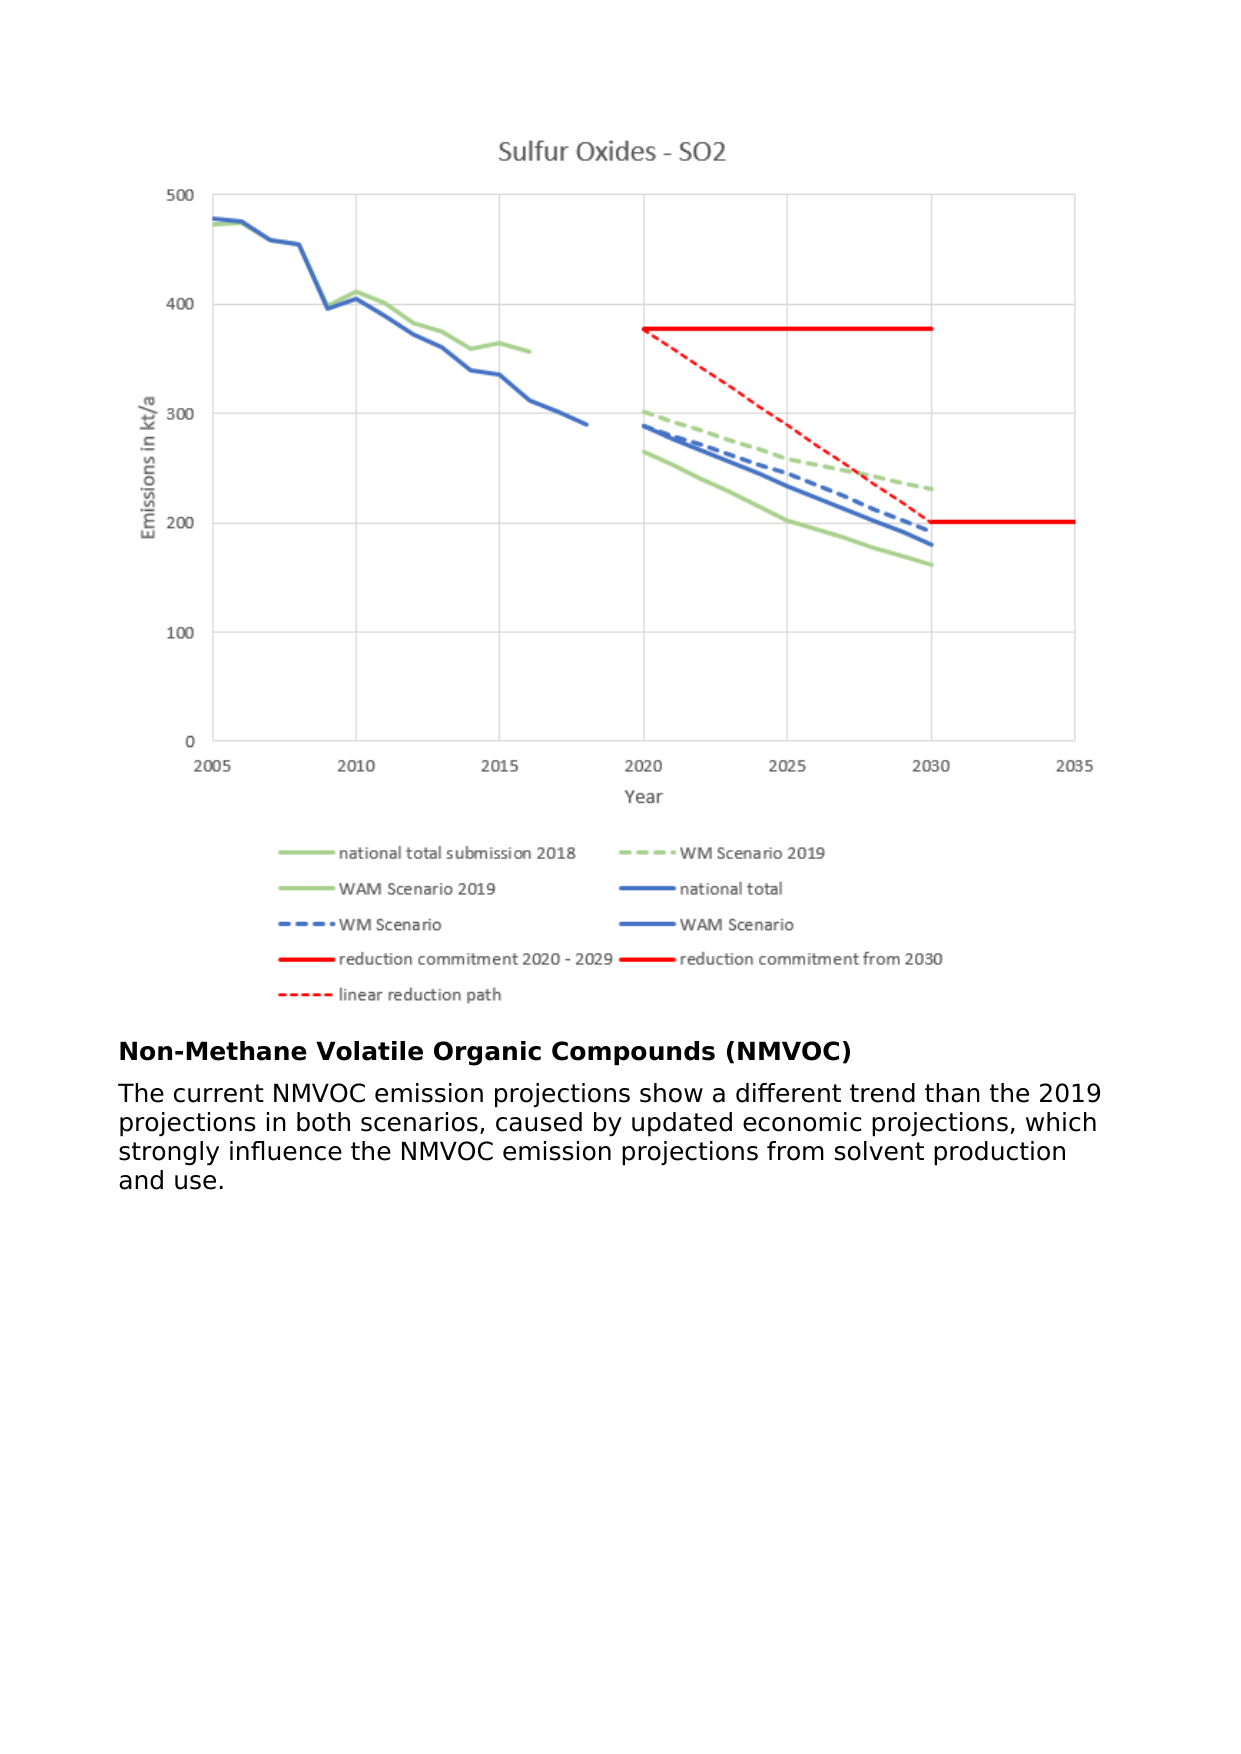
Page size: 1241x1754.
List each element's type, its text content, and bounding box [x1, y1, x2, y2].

picture [118, 118, 1123, 1025]
text Non-Methane Volatile Organic Compounds (NMVOC) [118, 1037, 1122, 1066]
text The current NMVOC emission projections show a different trend than the 2019 projections in both scenarios, caused by updated economic projections, which strongly influence the NMVOC emission projections from solvent production and use. [118, 1079, 1122, 1196]
